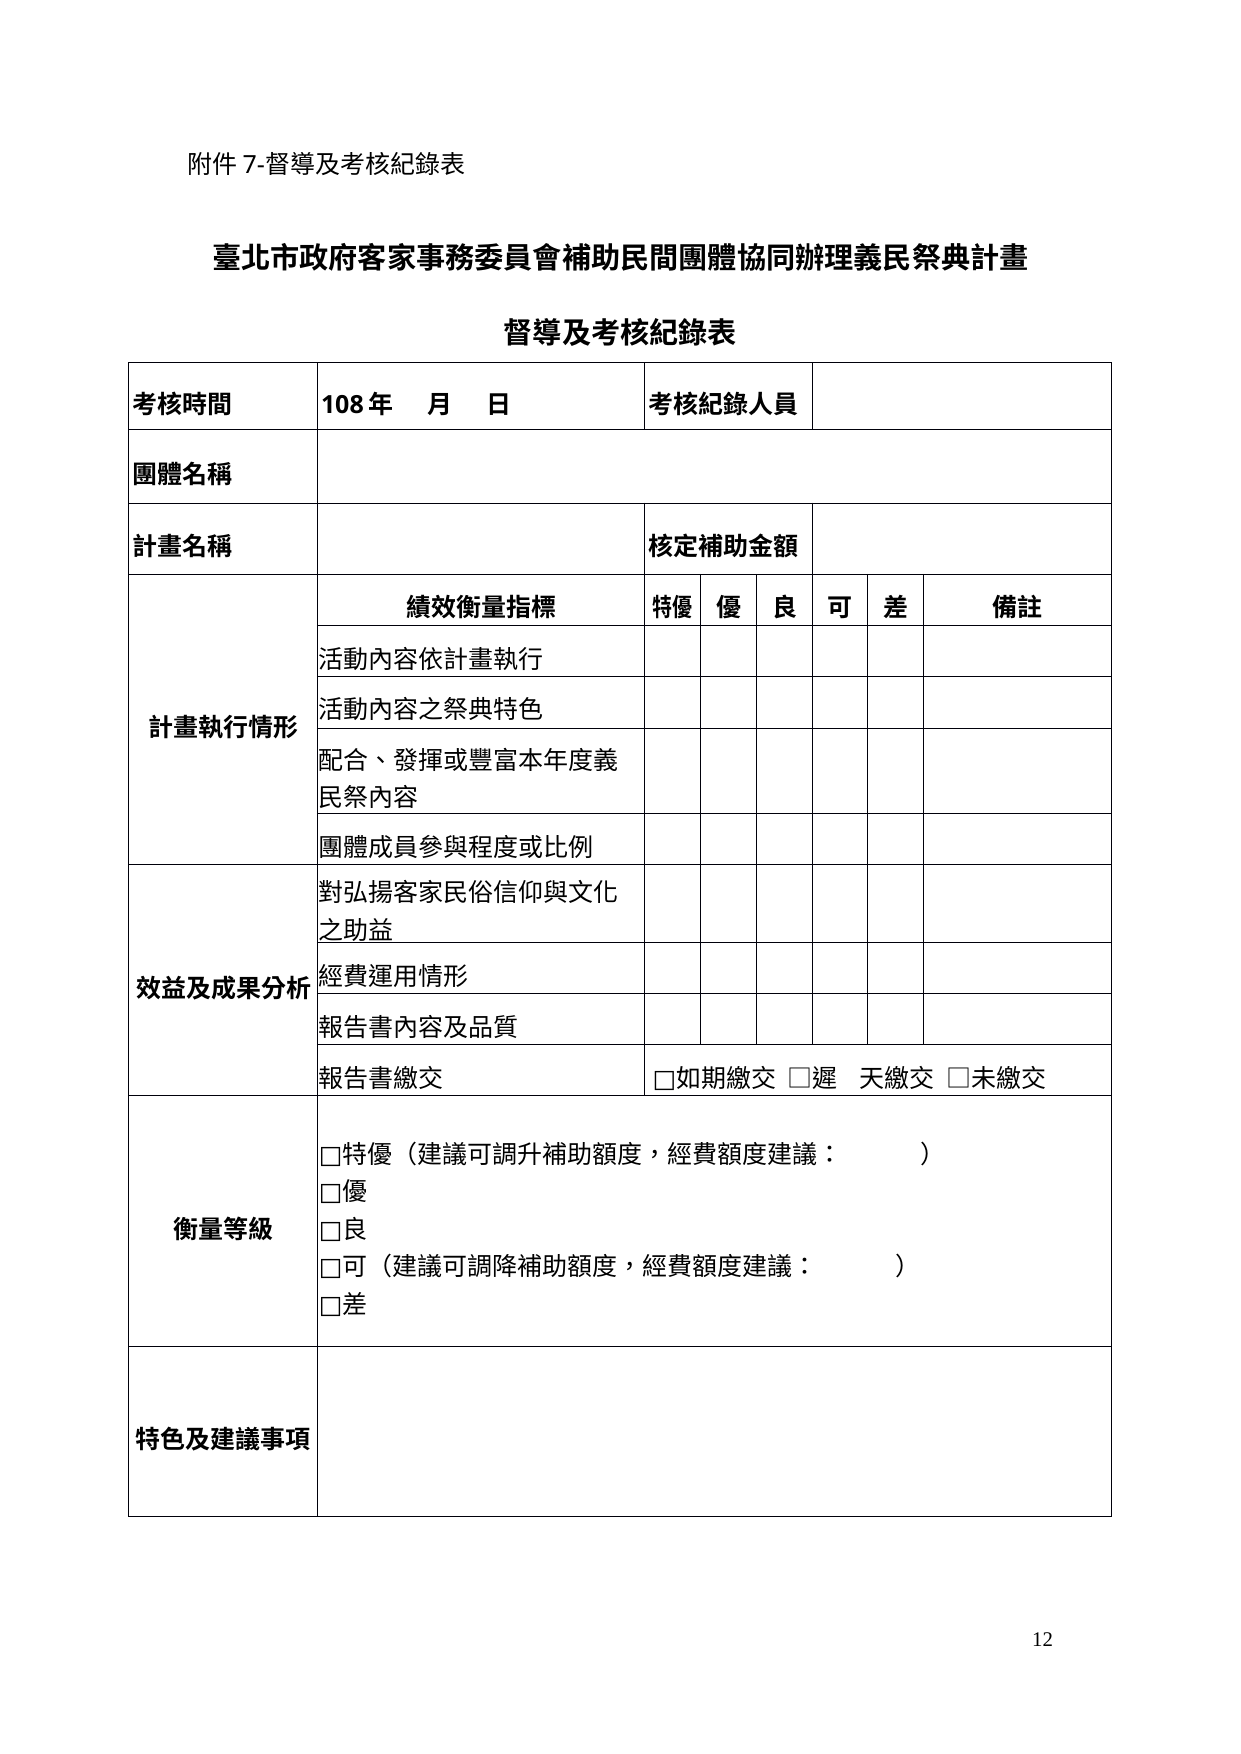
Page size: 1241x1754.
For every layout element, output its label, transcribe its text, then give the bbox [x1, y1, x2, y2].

text 附件7-督導及考核紀錄表 [187, 137, 1053, 175]
table_cell 良 [757, 575, 812, 625]
table_cell 可 [813, 575, 867, 625]
table_cell [701, 865, 756, 942]
table_cell [813, 626, 867, 676]
table_header 考核時間 [129, 363, 317, 429]
table_cell [813, 677, 867, 727]
table_cell 經費運用情形 [318, 943, 644, 993]
table_cell 核定補助金額 [645, 504, 812, 574]
table_cell [645, 865, 700, 942]
table_cell 差 [868, 575, 923, 625]
table_cell [924, 814, 1111, 864]
table_cell 計畫名稱 [129, 504, 317, 574]
table_cell [924, 626, 1111, 676]
table_cell [701, 994, 756, 1044]
table_cell [868, 626, 923, 676]
table_cell [757, 729, 812, 813]
table_cell 配合、發揮或豐富本年度義民祭內容 [318, 729, 644, 813]
text 臺北市政府客家事務委員會補助民間團體協同辦理義民祭典計畫 [187, 212, 1053, 287]
table_header [813, 363, 1111, 429]
table_cell 報告書繳交 [318, 1045, 644, 1095]
table_cell [318, 504, 644, 574]
table_cell [868, 729, 923, 813]
table_cell [868, 677, 923, 727]
table_cell [813, 504, 1111, 574]
table_cell [318, 430, 1111, 503]
table_cell [868, 943, 923, 993]
table_cell □如期繳交 □遲 天繳交 □未繳交 [645, 1045, 1111, 1095]
table_cell [757, 994, 812, 1044]
table_cell 團體成員參與程度或比例 [318, 814, 644, 864]
table_cell [924, 677, 1111, 727]
table_header 108年 月 日 [318, 363, 644, 429]
table_cell 效益及成果分析 [129, 865, 317, 1095]
table_cell [757, 626, 812, 676]
table_cell 優 [701, 575, 756, 625]
table_cell [701, 814, 756, 864]
table_cell [701, 626, 756, 676]
table_cell [868, 865, 923, 942]
table_cell [813, 865, 867, 942]
table_cell 計畫執行情形 [129, 575, 317, 864]
table_cell [701, 677, 756, 727]
table_cell [645, 677, 700, 727]
table_cell [813, 994, 867, 1044]
table_cell [924, 865, 1111, 942]
table_cell 特色及建議事項 [129, 1347, 317, 1516]
table_cell [757, 677, 812, 727]
table_cell [757, 814, 812, 864]
table_header 考核紀錄人員 [645, 363, 812, 429]
table_cell 團體名稱 [129, 430, 317, 503]
table_cell [813, 943, 867, 993]
table_cell [757, 943, 812, 993]
table_cell 活動內容之祭典特色 [318, 677, 644, 727]
table_cell [701, 729, 756, 813]
table_cell [645, 626, 700, 676]
table_cell [645, 814, 700, 864]
table_cell [645, 729, 700, 813]
table_cell [645, 943, 700, 993]
table_cell 報告書內容及品質 [318, 994, 644, 1044]
table_cell [924, 729, 1111, 813]
table_cell [318, 1347, 1111, 1516]
table_cell 績效衡量指標 [318, 575, 644, 625]
table_cell [868, 994, 923, 1044]
table_cell [924, 943, 1111, 993]
table_cell □特優（建議可調升補助額度，經費額度建議： ） □優 □良 □可（建議可調降補助額度，經費額度建議： ） □差 [318, 1096, 1111, 1346]
table_cell [813, 729, 867, 813]
table_cell 特優 [645, 575, 700, 625]
table_cell [868, 814, 923, 864]
table_cell [813, 814, 867, 864]
table_cell [757, 865, 812, 942]
table_cell [645, 994, 700, 1044]
text 督導及考核紀錄表 [187, 287, 1053, 362]
table_cell [924, 994, 1111, 1044]
table_cell 活動內容依計畫執行 [318, 626, 644, 676]
table_cell 衡量等級 [129, 1096, 317, 1346]
table_cell 對弘揚客家民俗信仰與文化之助益 [318, 865, 644, 942]
table_cell [701, 943, 756, 993]
table_cell 備註 [924, 575, 1111, 625]
